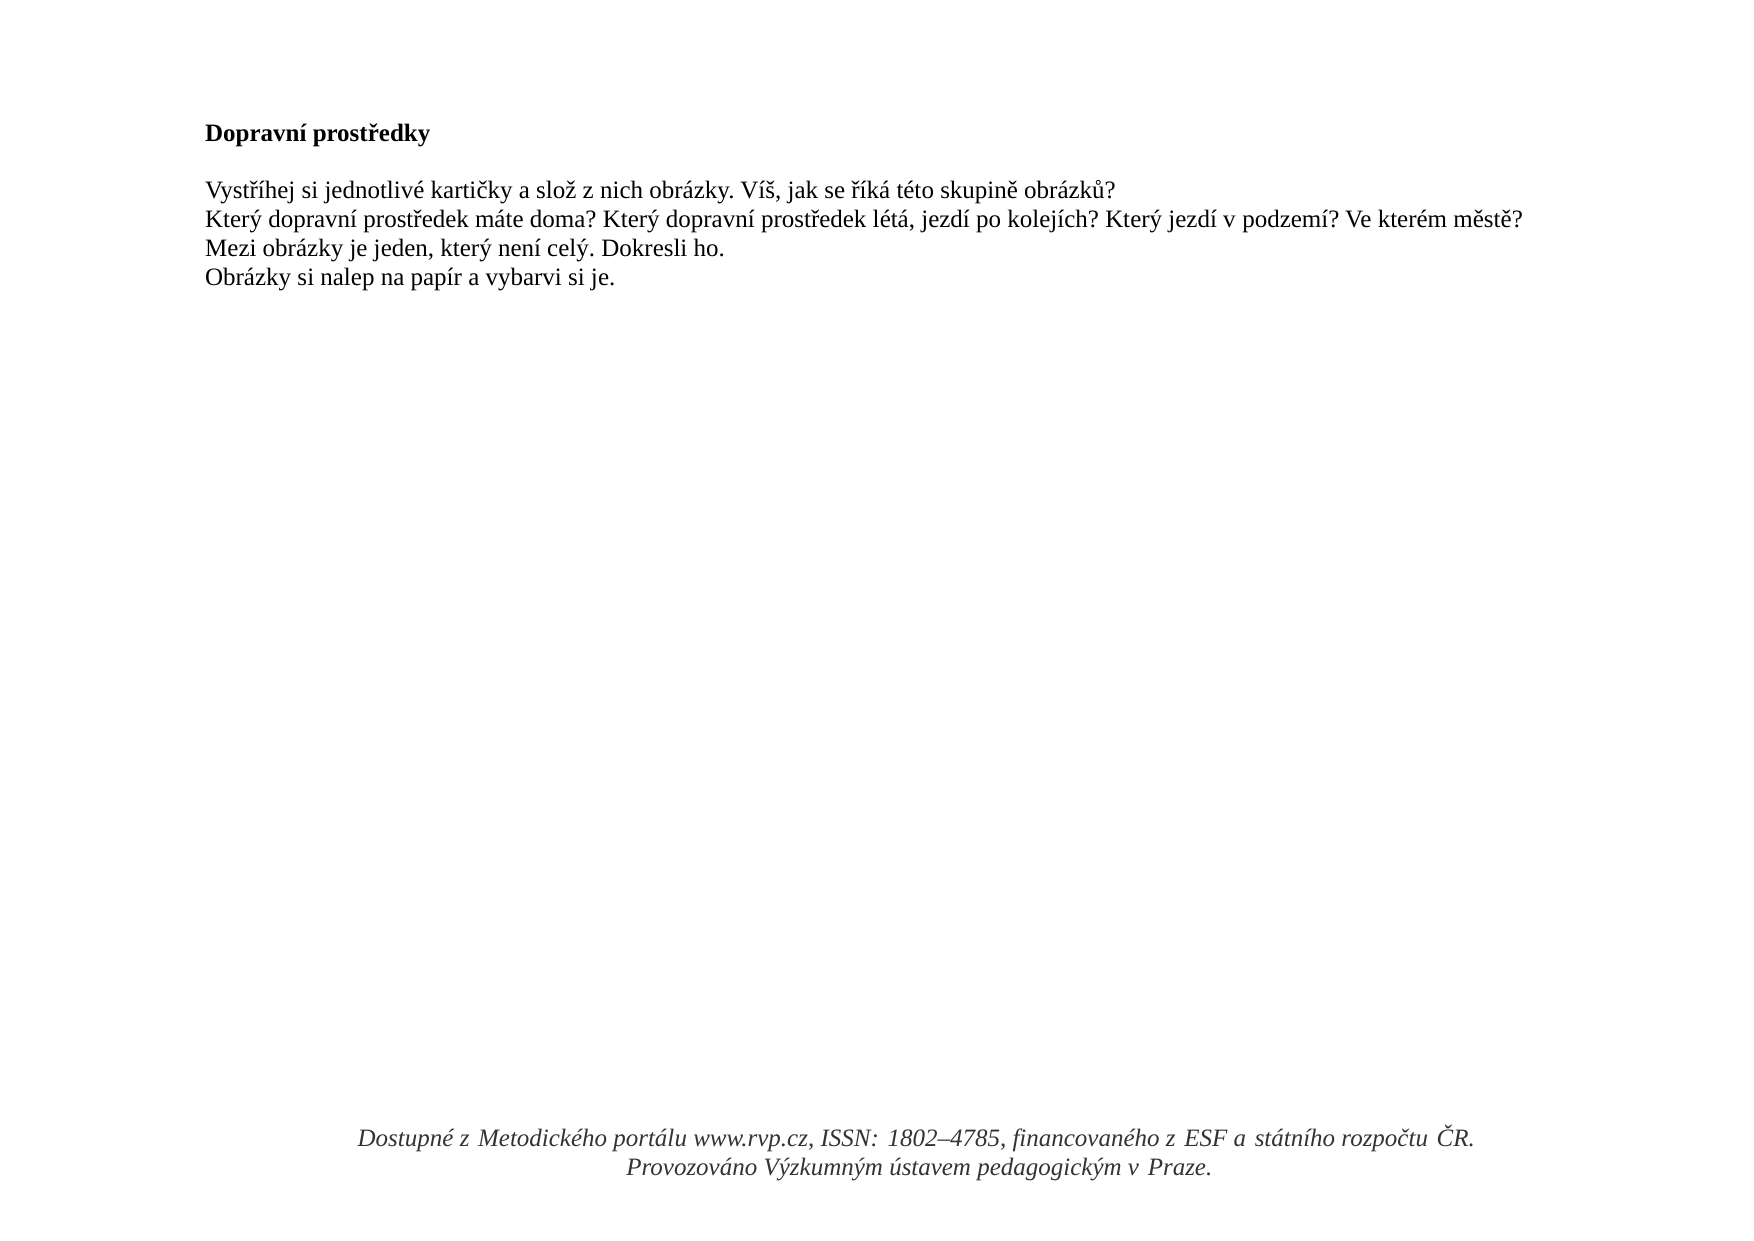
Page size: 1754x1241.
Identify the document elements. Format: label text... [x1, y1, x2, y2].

text Který dopravní prostředek máte doma? Který dopravní prostředek létá, jezdí po kolejích? Který jezdí v podzemí? Ve kterém městě? [205, 204, 1636, 233]
text Mezi obrázky je jeden, který není celý. Dokresli ho. [205, 233, 1636, 262]
text Dopravní prostředky [205, 118, 1636, 147]
text Obrázky si nalep na papír a vybarvi si je. [205, 262, 1636, 291]
text Vystříhej si jednotlivé kartičky a slož z nich obrázky. Víš, jak se říká této skupině obrázků? [205, 176, 1636, 204]
